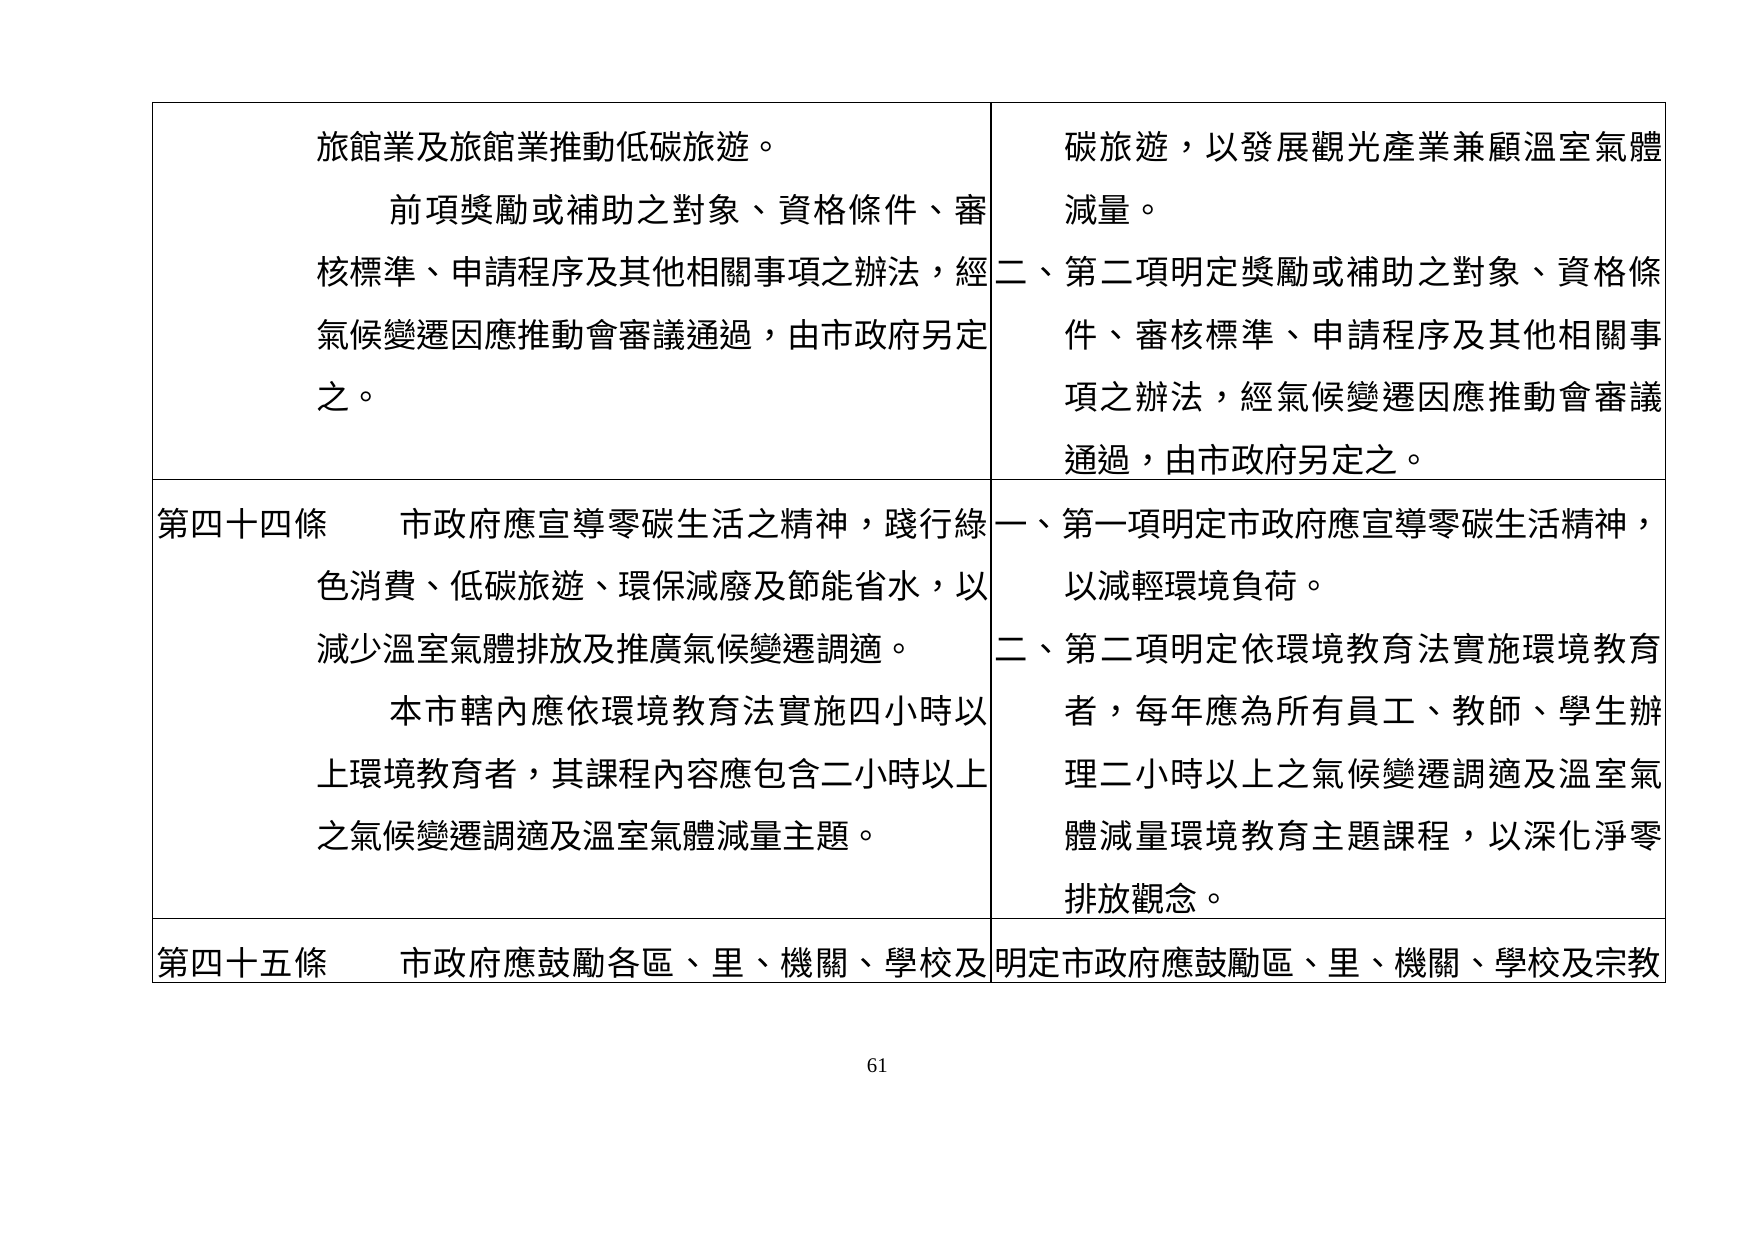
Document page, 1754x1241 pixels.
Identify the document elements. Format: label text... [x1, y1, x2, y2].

table_cell 碳旅遊，以發展觀光產業兼顧溫室氣體減量。 二、第二項明定獎勵或補助之對象、資格條件、審核標準、申請程序及其他相關事項之辦法，經氣候變遷因應推動會審議通過，由市政府另定之。 [992, 103, 1665, 478]
table_cell 旅館業及旅館業推動低碳旅遊。 前項獎勵或補助之對象、資格條件、審核標準、申請程序及其他相關事項之辦法，經氣候變遷因應推動會審議通過，由市政府另定之。 [153, 103, 990, 478]
table_cell 明定市政府應鼓勵區、里、機關、學校及宗教 [992, 919, 1665, 982]
table_cell 一、第一項明定市政府應宣導零碳生活精神，以減輕環境負荷。 二、第二項明定依環境教育法實施環境教育者，每年應為所有員工、教師、學生辦理二小時以上之氣候變遷調適及溫室氣體減量環境教育主題課程，以深化淨零排放觀念。 [992, 480, 1665, 917]
table_cell 第四十四條 市政府應宣導零碳生活之精神，踐行綠色消費、低碳旅遊、環保減廢及節能省水，以減少溫室氣體排放及推廣氣候變遷調適。 本市轄內應依環境教育法實施四小時以上環境教育者，其課程內容應包含二小時以上之氣候變遷調適及溫室氣體減量主題。 [153, 480, 990, 917]
table_cell 第四十五條 市政府應鼓勵各區、里、機關、學校及 [153, 919, 990, 982]
